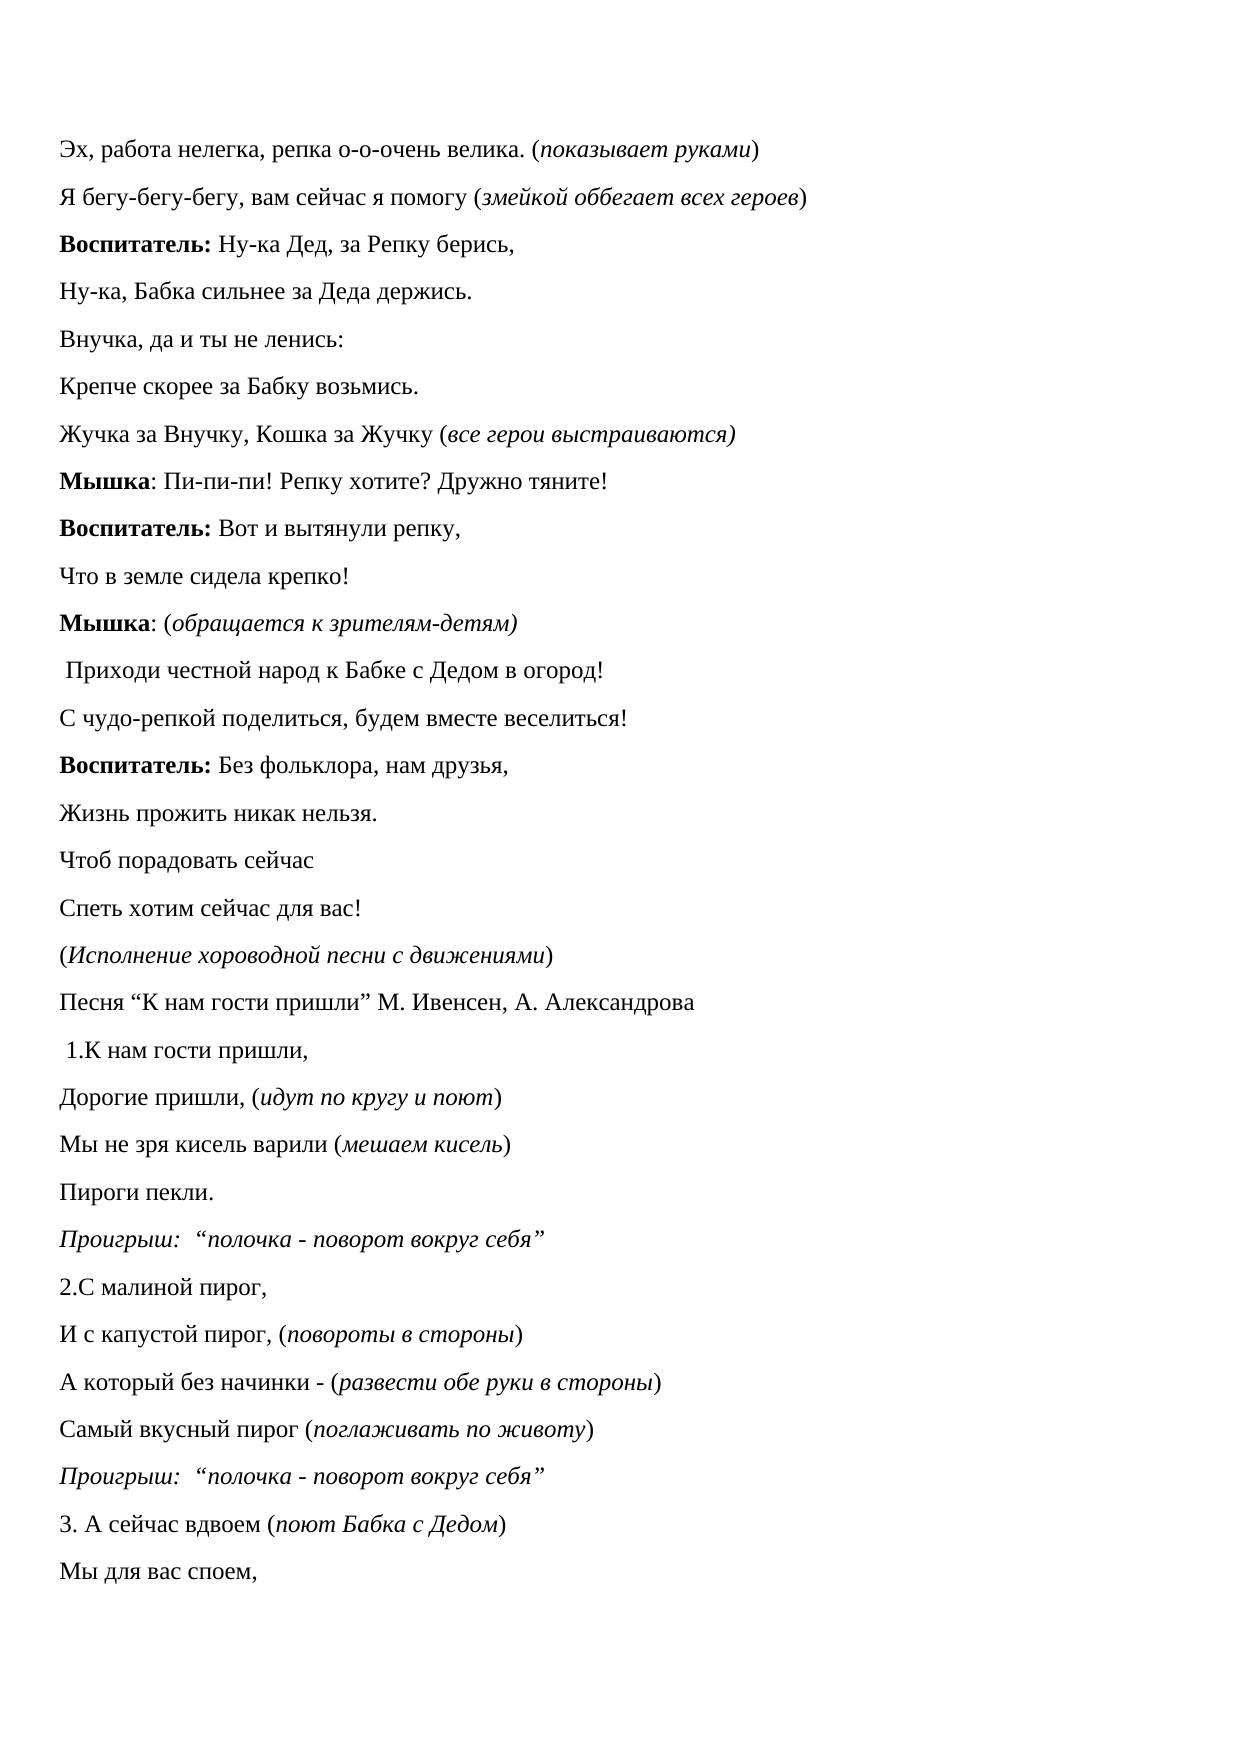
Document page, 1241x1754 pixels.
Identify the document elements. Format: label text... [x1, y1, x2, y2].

text Проигрыш: “полочка - поворот вокруг себя” [59, 1224, 1181, 1253]
text Проигрыш: “полочка - поворот вокруг себя” [59, 1461, 1181, 1490]
text С чудо-репкой поделиться, будем вместе веселиться! [59, 703, 1181, 732]
text Мы не зря кисель варили (мешаем кисель) [59, 1129, 1181, 1158]
text (Исполнение хороводной песни с движениями) [59, 940, 1181, 969]
text Жучка за Внучку, Кошка за Жучку (все герои выстраиваются) [59, 419, 1181, 447]
text Дорогие пришли, (идут по кругу и поют) [59, 1082, 1181, 1111]
text Жизнь прожить никак нельзя. [59, 798, 1181, 827]
text Спеть хотим сейчас для вас! [59, 893, 1181, 921]
text Ну-ка, Бабка сильнее за Деда держись. [59, 276, 1181, 305]
text Я бегу-бегу-бегу, вам сейчас я помогу (змейкой оббегает всех героев) [59, 182, 1181, 210]
text Самый вкусный пирог (поглаживать по животу) [59, 1414, 1181, 1443]
text Мышка: (обращается к зрителям-детям) [59, 608, 1181, 637]
text Внучка, да и ты не ленись: [59, 324, 1181, 353]
text Мышка: Пи-пи-пи! Репку хотите? Дружно тяните! [59, 466, 1181, 495]
text Крепче скорее за Бабку возьмись. [59, 371, 1181, 400]
text А который без начинки - (развести обе руки в стороны) [59, 1367, 1181, 1395]
text Чтоб порадовать сейчас [59, 845, 1181, 874]
text Что в земле сидела крепко! [59, 561, 1181, 589]
text И с капустой пирог, (повороты в стороны) [59, 1319, 1181, 1348]
text Эх, работа нелегка, репка о-о-очень велика. (показывает руками) [59, 134, 1181, 163]
text Воспитатель: Без фольклора, нам друзья, [59, 750, 1181, 779]
text 3. А сейчас вдвоем (поют Бабка с Дедом) [59, 1509, 1181, 1537]
text Пироги пекли. [59, 1177, 1181, 1206]
text Мы для вас споем, [59, 1556, 1181, 1585]
text Воспитатель: Ну-ка Дед, за Репку берись, [59, 229, 1181, 258]
text Песня “К нам гости пришли” М. Ивенсен, А. Александрова [59, 987, 1181, 1016]
text 1.К нам гости пришли, [59, 1035, 1181, 1063]
text Приходи честной народ к Бабке с Дедом в огород! [59, 656, 1181, 684]
text 2.С малиной пирог, [59, 1272, 1181, 1301]
text Воспитатель: Вот и вытянули репку, [59, 513, 1181, 542]
